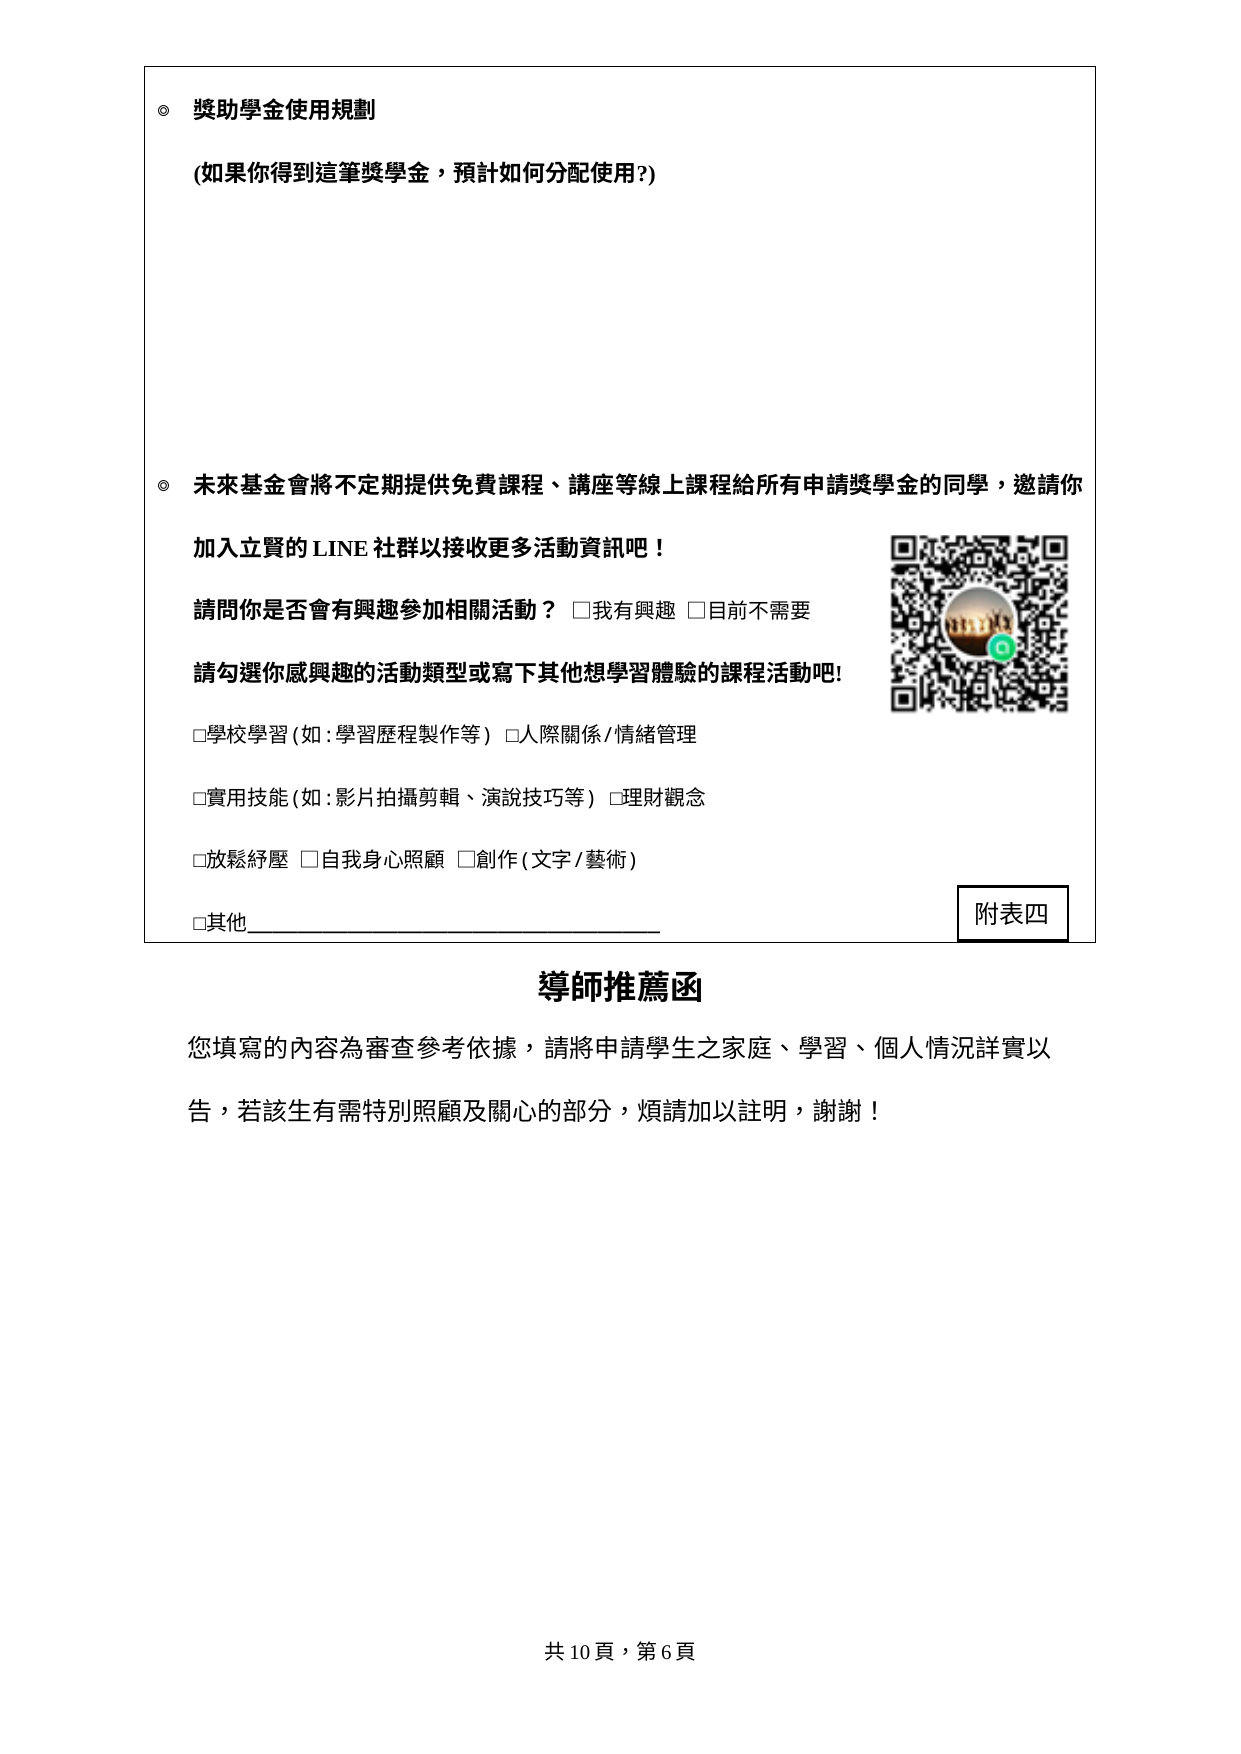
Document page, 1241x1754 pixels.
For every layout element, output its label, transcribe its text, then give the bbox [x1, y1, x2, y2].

text 導師推薦函 [187, 943, 1053, 1005]
text 附表四 [974, 895, 1052, 931]
table_header 家庭狀況敘述 (請簡述家庭經濟、生活狀況，或其他任何需特別協助的情況) 個人簡介 (感興趣的學科、未來的志向/夢想…等，或其他任何想讓我們了解的事情) 其他補充 (興趣、參加校內外活動及感想、打工及其時間性質，或其他想與我們分享關於你的事) 獎助學金使用規劃 (如果你得到這筆獎學金，預計如何分配使用?) 未來基金會將不定期提供免費課程、講座等線上課程給所有申請獎學金的同學，邀請你加入立賢的LINE社群以接收更多活動資訊吧！ 請問你是否會有興趣參加相關活動？ □我有興趣 □目前不需要 請勾選你感興趣的活動類型或寫下其他想學習體驗的課程活動吧! □學校學習(如:學習歷程製作等) □人際關係/情緒管理 □實用技能(如:影片拍攝剪輯、演說技巧等) □理財觀念 □放鬆紓壓 □自我身心照顧 □創作(文字/藝術) □其他_________________________________ [145, 67, 1095, 942]
text [959, 888, 1067, 939]
text 您填寫的內容為審查參考依據，請將申請學生之家庭、學習、個人情況詳實以告，若該生有需特別照顧及關心的部分，煩請加以註明，謝謝！ [187, 1005, 1053, 1130]
